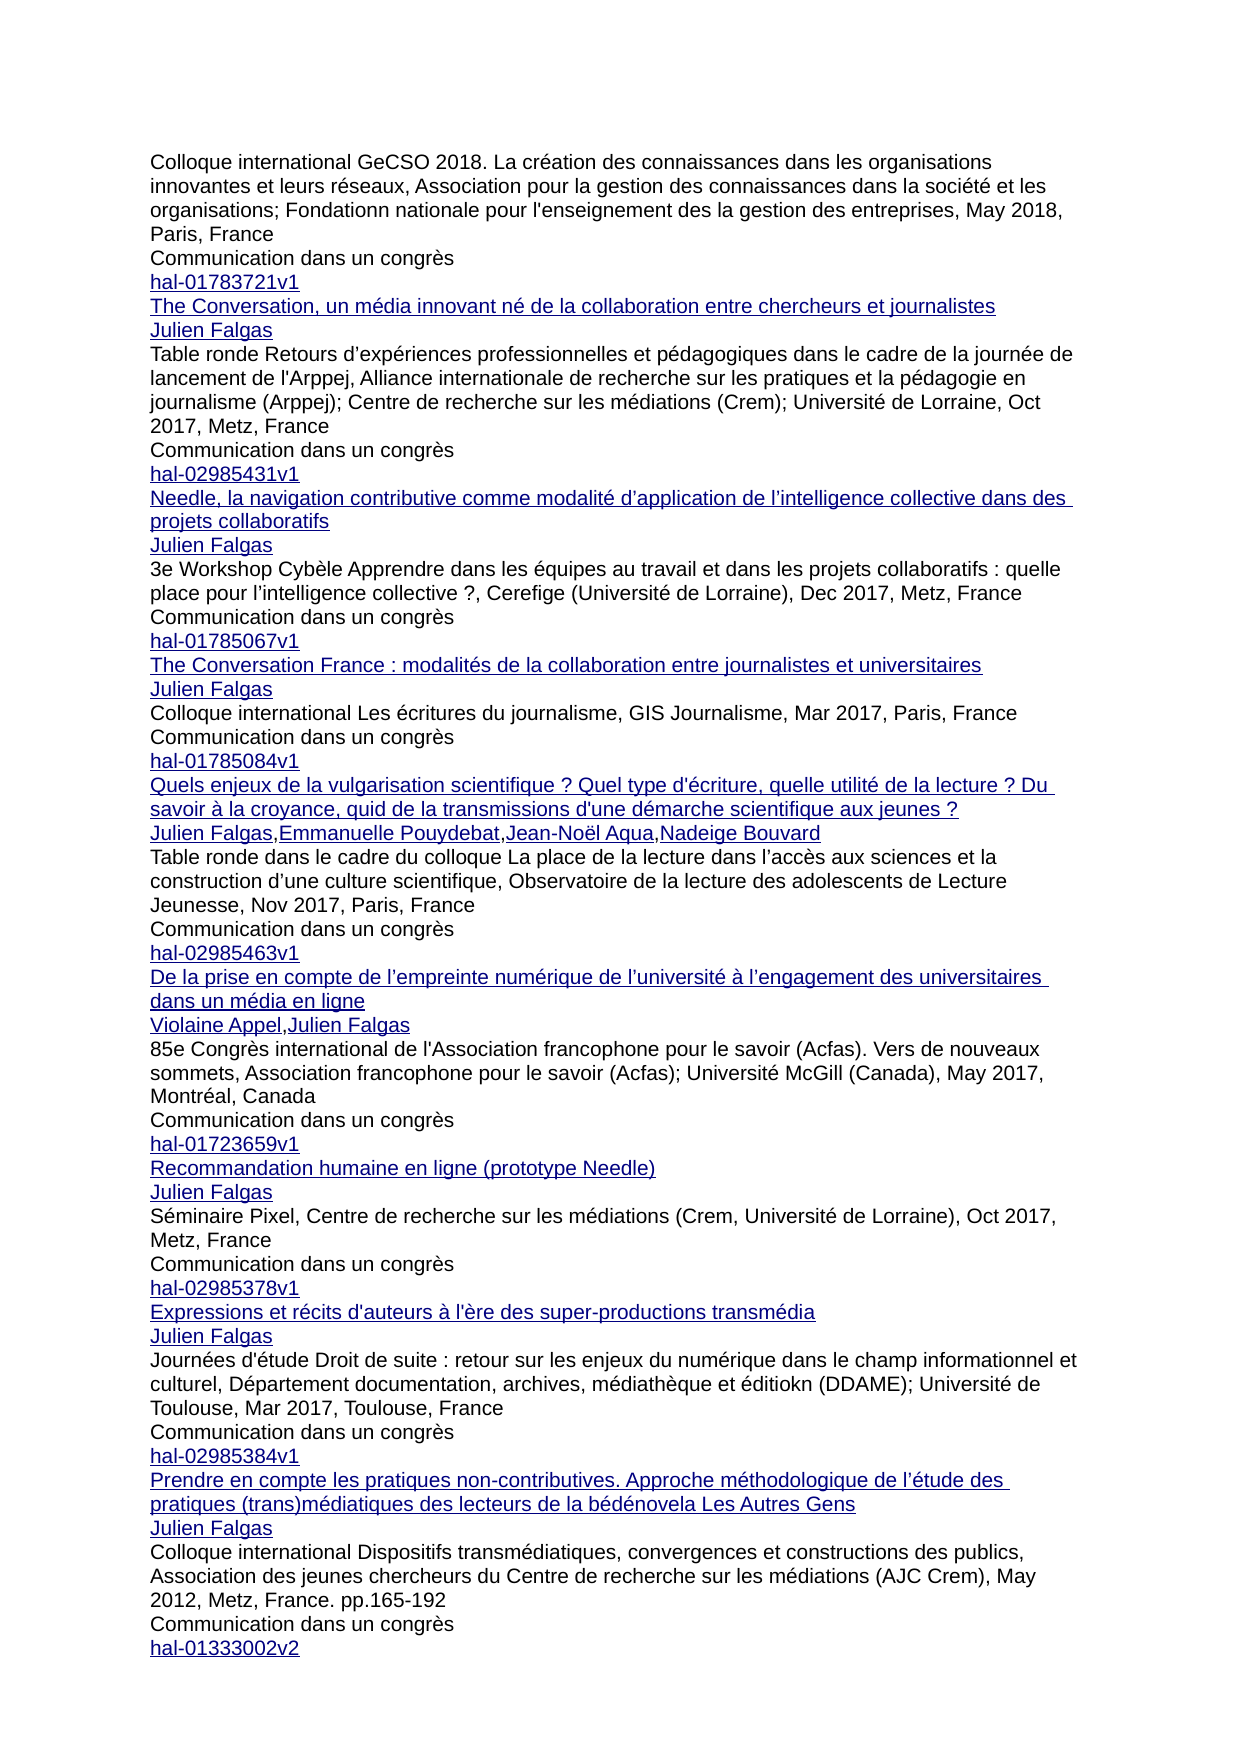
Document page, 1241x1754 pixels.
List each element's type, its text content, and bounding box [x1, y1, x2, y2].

table_cell Expressions et récits d'auteurs à l'ère des super-productions transmédia Julien Falgas Journées d'étude Droit de suite : retour sur les enjeux du numérique dans le champ informationnel et culturel, Département documentation, archives, médiathèque et éditiokn (DDAME); Université de Toulouse, Mar 2017, Toulouse, France Communication dans un congrès hal-02985384v1 [150, 1300, 1090, 1468]
table_cell De la prise en compte de l’empreinte numérique de l’université à l’engagement des universitaires dans un média en ligne Violaine Appel,Julien Falgas 85e Congrès international de l'Association francophone pour le savoir (Acfas). Vers de nouveaux sommets, Association francophone pour le savoir (Acfas); Université McGill (Canada), May 2017, Montréal, Canada Communication dans un congrès hal-01723659v1 [150, 965, 1090, 1156]
table_cell Prendre en compte les pratiques non-contributives. Approche méthodologique de l’étude des pratiques (trans)médiatiques des lecteurs de la bédénovela Les Autres Gens Julien Falgas Colloque international Dispositifs transmédiatiques, convergences et constructions des publics, Association des jeunes chercheurs du Centre de recherche sur les médiations (AJC Crem), May 2012, Metz, France. pp.165-192 Communication dans un congrès hal-01333002v2 [150, 1468, 1090, 1659]
table_cell Colloque international GeCSO 2018. La création des connaissances dans les organisations innovantes et leurs réseaux, Association pour la gestion des connaissances dans la société et les organisations; Fondationn nationale pour l'enseignement des la gestion des entreprises, May 2018, Paris, France Communication dans un congrès hal-01783721v1 [150, 150, 1090, 294]
table_cell Recommandation humaine en ligne (prototype Needle) Julien Falgas Séminaire Pixel, Centre de recherche sur les médiations (Crem, Université de Lorraine), Oct 2017, Metz, France Communication dans un congrès hal-02985378v1 [150, 1156, 1090, 1300]
table_cell The Conversation France : modalités de la collaboration entre journalistes et universitaires Julien Falgas Colloque international Les écritures du journalisme, GIS Journalisme, Mar 2017, Paris, France Communication dans un congrès hal-01785084v1 [150, 653, 1090, 773]
table_cell Quels enjeux de la vulgarisation scientifique ? Quel type d'écriture, quelle utilité de la lecture ? Du savoir à la croyance, quid de la transmissions d'une démarche scientifique aux jeunes ? Julien Falgas,Emmanuelle Pouydebat,Jean-Noël Aqua,Nadeige Bouvard Table ronde dans le cadre du colloque La place de la lecture dans l’accès aux sciences et la construction d’une culture scientifique, Observatoire de la lecture des adolescents de Lecture Jeunesse, Nov 2017, Paris, France Communication dans un congrès hal-02985463v1 [150, 773, 1090, 964]
table_cell The Conversation, un média innovant né de la collaboration entre chercheurs et journalistes Julien Falgas Table ronde Retours d’expériences professionnelles et pédagogiques dans le cadre de la journée de lancement de l'Arppej, Alliance internationale de recherche sur les pratiques et la pédagogie en journalisme (Arppej); Centre de recherche sur les médiations (Crem); Université de Lorraine, Oct 2017, Metz, France Communication dans un congrès hal-02985431v1 [150, 294, 1090, 485]
table_cell Needle, la navigation contributive comme modalité d’application de l’intelligence collective dans des projets collaboratifs Julien Falgas 3e Workshop Cybèle Apprendre dans les équipes au travail et dans les projets collaboratifs : quelle place pour l’intelligence collective ?, Cerefige (Université de Lorraine), Dec 2017, Metz, France Communication dans un congrès hal-01785067v1 [150, 485, 1090, 653]
